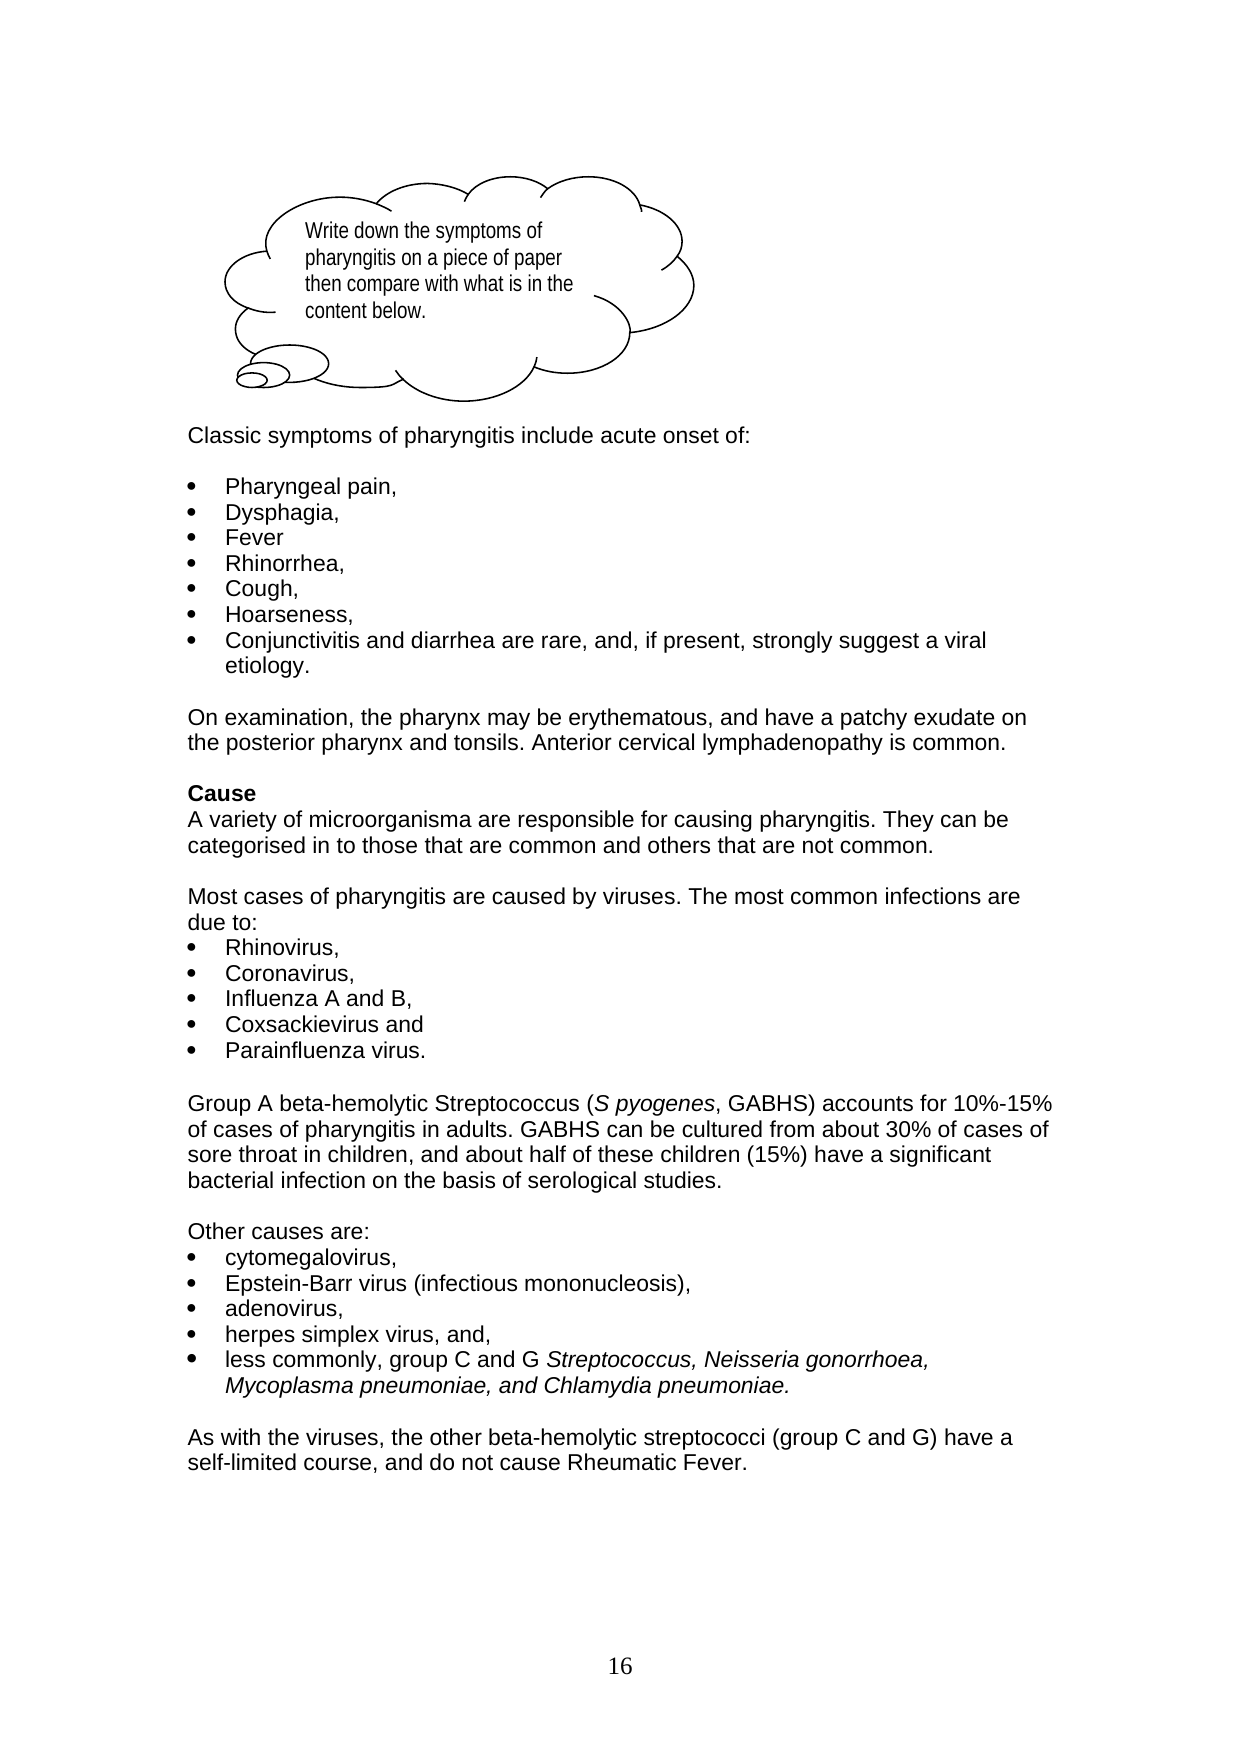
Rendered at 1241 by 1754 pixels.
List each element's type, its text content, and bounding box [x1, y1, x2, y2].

list Conjunctivitis and diarrhea are rare, and, if present, strongly suggest a viral etiology. [187, 627, 1053, 678]
text Most cases of pharyngitis are caused by viruses. The most common infections are due to: [187, 883, 1053, 935]
list Cough, [187, 576, 1053, 602]
list Coronavirus, [187, 960, 1053, 986]
list Parainfluenza virus. [187, 1037, 1053, 1063]
list Fever [187, 525, 1053, 550]
text Cause [187, 781, 1053, 807]
text As with the viruses, the other beta-hemolytic streptococci (group C and G) have a self-limited course, and do not cause Rheumatic Fever. [187, 1424, 1053, 1476]
list cytomegalovirus, [187, 1244, 1053, 1270]
list Hoarseness, [187, 602, 1053, 627]
list less commonly, group C and G Streptococcus, Neisseria gonorrhoea, Mycoplasma pneumoniae, and Chlamydia pneumoniae. [187, 1347, 1053, 1399]
list adenovirus, [187, 1296, 1053, 1321]
text A variety of microorganisma are responsible for causing pharyngitis. They can be categorised in to those that are common and others that are not common. [187, 807, 1053, 858]
text Group A beta-hemolytic Streptococcus (S pyogenes, GABHS) accounts for 10%-15% of cases of pharyngitis in adults. GABHS can be cultured from about 30% of cases of sore throat in children, and about half of these children (15%) have a significant bacterial infection on the basis of serological studies. [187, 1091, 1053, 1193]
list herpes simplex virus, and, [187, 1321, 1053, 1347]
list Pharyngeal pain, [187, 473, 1053, 499]
text On examination, the pharynx may be erythematous, and have a patchy exudate on the posterior pharynx and tonsils. Anterior cervical lymphadenopathy is common. [187, 704, 1053, 755]
list Epstein-Barr virus (infectious mononucleosis), [187, 1270, 1053, 1296]
list Influenza A and B, [187, 986, 1053, 1012]
text Other causes are: [187, 1219, 1053, 1244]
list Rhinovirus, [187, 935, 1053, 960]
list Coxsackievirus and [187, 1012, 1053, 1037]
list Dysphagia, [187, 499, 1053, 525]
list Rhinorrhea, [187, 550, 1053, 576]
text Classic symptoms of pharyngitis include acute onset of: [187, 422, 1053, 448]
